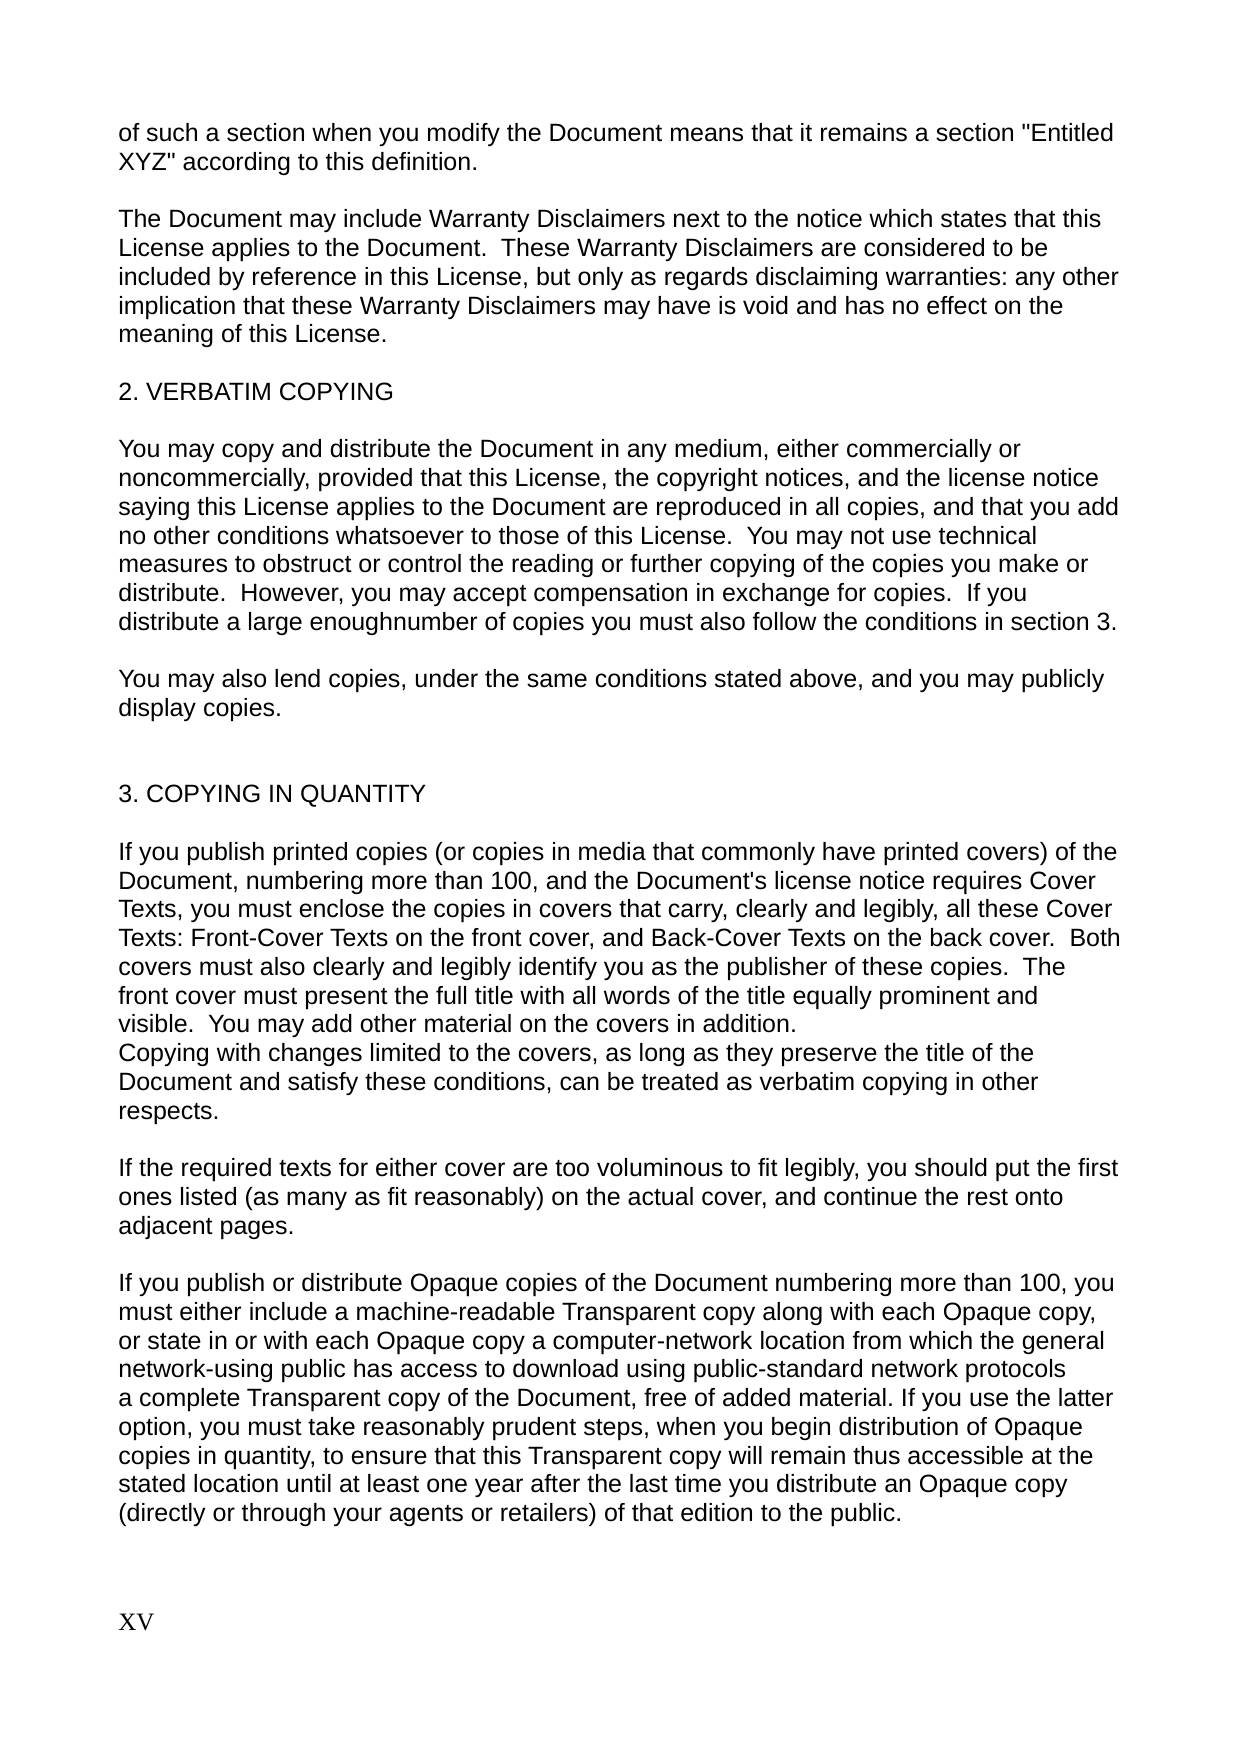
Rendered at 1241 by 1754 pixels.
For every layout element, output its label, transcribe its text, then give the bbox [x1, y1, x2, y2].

text of such a section when you modify the Document means that it remains a section "Entitled XYZ" according to this definition. [118, 118, 1122, 176]
text You may copy and distribute the Document in any medium, either commercially or noncommercially, provided that this License, the copyright notices, and the license notice saying this License applies to the Document are reproduced in all copies, and that you add no other conditions whatsoever to those of this License. You may not use technical measures to obstruct or control the reading or further copying of the copies you make or distribute. However, you may accept compensation in exchange for copies. If you distribute a large enoughnumber of copies you must also follow the conditions in section 3. [118, 434, 1122, 636]
text visible. You may add other material on the covers in addition. [118, 1009, 1122, 1038]
text implication that these Warranty Disclaimers may have is void and has no effect on the meaning of this License. [118, 291, 1122, 348]
text You may also lend copies, under the same conditions stated above, and you may publicly display copies. [118, 664, 1122, 722]
text a complete Transparent copy of the Document, free of added material. If you use the latter option, you must take reasonably prudent steps, when you begin distribution of Opaque copies in quantity, to ensure that this Transparent copy will remain thus accessible at the stated location until at least one year after the last time you distribute an Opaque copy (directly or through your agents or retailers) of that edition to the public. [118, 1383, 1122, 1527]
text Copying with changes limited to the covers, as long as they preserve the title of the Document and satisfy these conditions, can be treated as verbatim copying in other respects. [118, 1038, 1122, 1124]
text If you publish or distribute Opaque copies of the Document numbering more than 100, you must either include a machine-readable Transparent copy along with each Opaque copy, or state in or with each Opaque copy a computer-network location from which the general network-using public has access to download using public-standard network protocols [118, 1268, 1122, 1383]
text Texts: Front-Cover Texts on the front cover, and Back-Cover Texts on the back cover. Both covers must also clearly and legibly identify you as the publisher of these copies. The front cover must present the full title with all words of the title equally prominent and [118, 923, 1122, 1009]
text 3. COPYING IN QUANTITY [118, 779, 1122, 808]
text If you publish printed copies (or copies in media that commonly have printed covers) of the Document, numbering more than 100, and the Document's license notice requires Cover Texts, you must enclose the copies in covers that carry, clearly and legibly, all these Cover [118, 837, 1122, 923]
text The Document may include Warranty Disclaimers next to the notice which states that this License applies to the Document. These Warranty Disclaimers are considered to be included by reference in this License, but only as regards disclaiming warranties: any other [118, 204, 1122, 291]
text If the required texts for either cover are too voluminous to fit legibly, you should put the first ones listed (as many as fit reasonably) on the actual cover, and continue the rest onto adjacent pages. [118, 1153, 1122, 1239]
text 2. VERBATIM COPYING [118, 377, 1122, 406]
